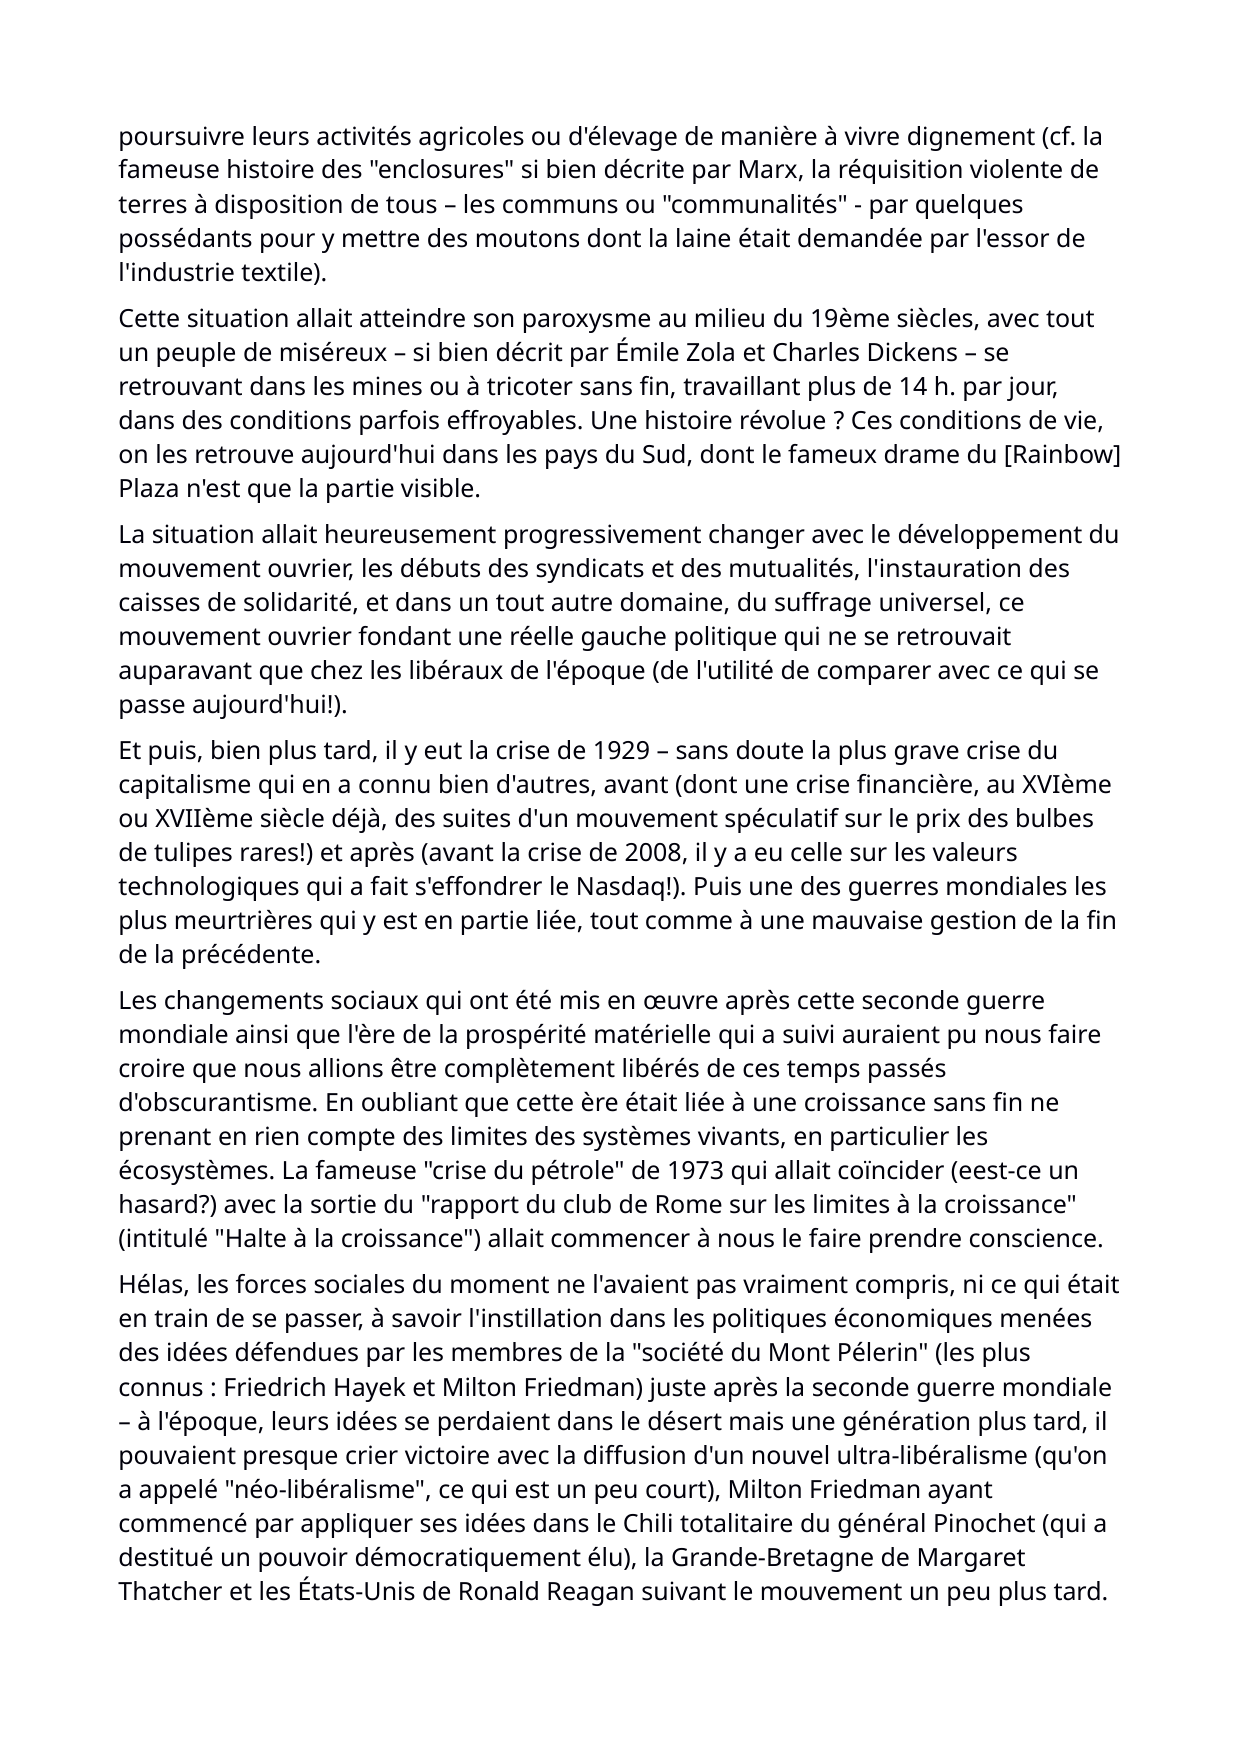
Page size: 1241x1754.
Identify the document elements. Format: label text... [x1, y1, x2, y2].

text Les changements sociaux qui ont été mis en œuvre après cette seconde guerre mondiale ainsi que l'ère de la prospérité matérielle qui a suivi auraient pu nous faire croire que nous allions être complètement libérés de ces temps passés d'obscurantisme. En oubliant que cette ère était liée à une croissance sans fin ne prenant en rien compte des limites des systèmes vivants, en particulier les écosystèmes. La fameuse "crise du pétrole" de 1973 qui allait coïncider (eest-ce un hasard?) avec la sortie du "rapport du club de Rome sur les limites à la croissance" (intitulé "Halte à la croissance") allait commencer à nous le faire prendre conscience. [118, 983, 1122, 1255]
text La situation allait heureusement progressivement changer avec le développe­ment du mouvement ouvrier, les débuts des syndicats et des mutualités, l'ins­tauration des caisses de solidarité, et dans un tout autre domaine, du suffrage universel, ce mouvement ouvrier fondant une réelle gauche politique qui ne se retrouvait auparavant que chez les libéraux de l'époque (de l'utilité de compa­rer avec ce qui se passe aujourd'hui!). [118, 516, 1122, 721]
text Hélas, les forces sociales du moment ne l'avaient pas vraiment compris, ni ce qui était en train de se passer, à savoir l'instillation dans les politiques écono­mi­ques menées des idées défendues par les membres de la "société du Mont Pélerin" (les plus connus : Friedrich Hayek et Milton Friedman) juste après la seconde guerre mondiale – à l'époque, leurs idées se perdaient dans le désert mais une génération plus tard, il pouvaient presque crier victoire avec la diffu­sion d'un nouvel ultra-libéralisme (qu'on a appelé "néo-libéralisme", ce qui est un peu court), Milton Friedman ayant commencé par appliquer ses idées dans le Chili totalitaire du général Pinochet (qui a destitué un pouvoir démocra­tiquement élu), la Grande-Bretagne de Margaret Thatcher et les États-Unis de Ronald Reagan suivant le mouvement un peu plus tard. [118, 1267, 1122, 1608]
text Et puis, bien plus tard, il y eut la crise de 1929 – sans doute la plus grave crise du capitalisme qui en a connu bien d'autres, avant (dont une crise financière, au XVIème ou XVIIème siècle déjà, des suites d'un mouvement spéculatif sur le prix des bulbes de tulipes rares!) et après (avant la crise de 2008, il y a eu celle sur les valeurs technologiques qui a fait s'effondrer le Nasdaq!). Puis une des guerres mondiales les plus meurtrières qui y est en partie liée, tout comme à une mauvaise gestion de la fin de la précédente. [118, 732, 1122, 971]
text poursuivre leurs activités agri­coles ou d'élevage de manière à vivre dignement (cf. la fameuse histoire des "enclosures" si bien décrite par Marx, la réquisition violente de terres à dispo­sition de tous – les communs ou "communalités" - par quel­ques possédants pour y mettre des moutons dont la laine était demandée par l'essor de l'industrie textile). [118, 118, 1122, 288]
text Cette situation allait atteindre son paroxys­me au milieu du 19ème siècles, avec tout un peuple de miséreux – si bien décrit par Émile Zola et Charles Dickens – se retrouvant dans les mines ou à tricoter sans fin, travaillant plus de 14 h. par jour, dans des conditions parfois effroyables. Une histoire révolue ? Ces condi­tions de vie, on les retrouve aujourd'hui dans les pays du Sud, dont le fameux drame du [Rainbow] Plaza n'est que la partie visible. [118, 300, 1122, 504]
